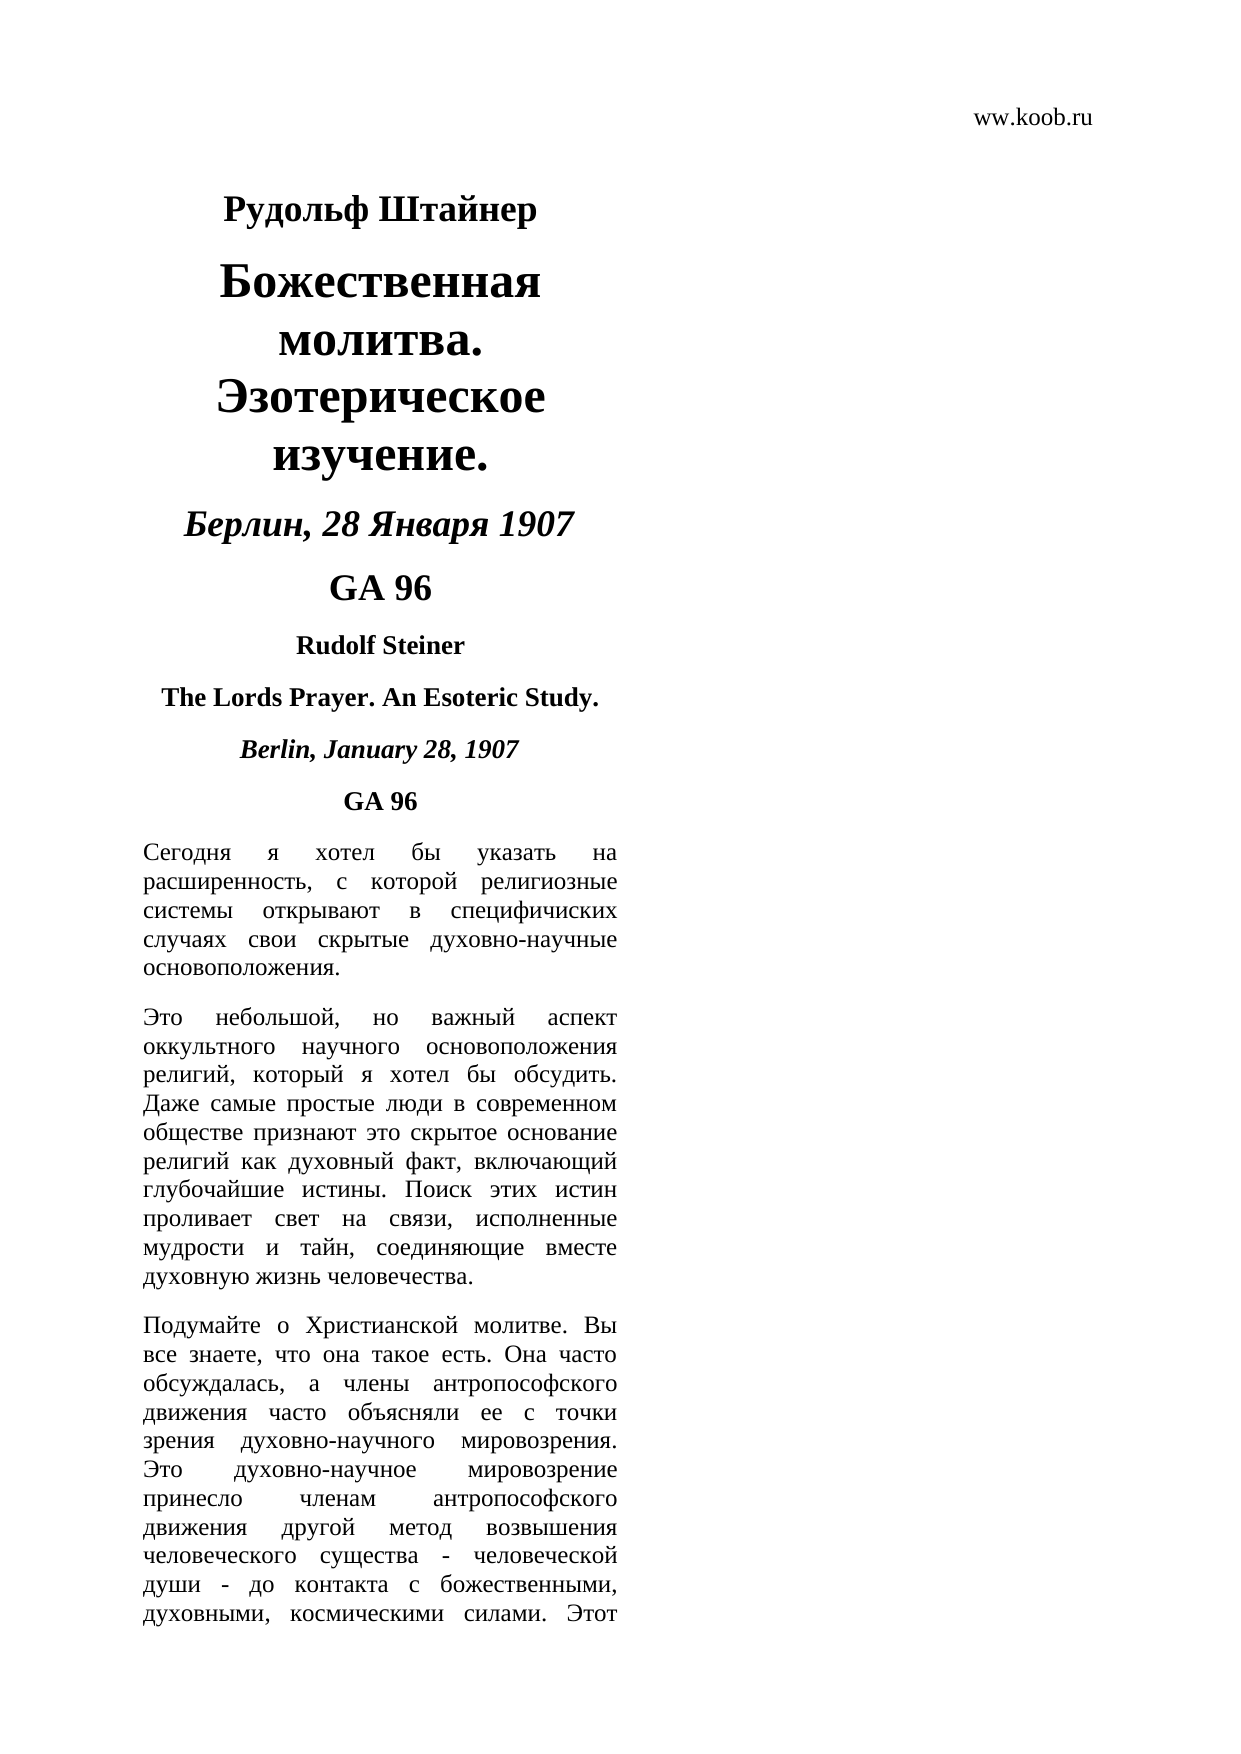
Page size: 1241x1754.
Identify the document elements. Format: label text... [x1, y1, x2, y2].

table_header [618, 176, 1093, 1627]
table_header Рудольф Штайнер Божественная молитва. Эзотерическое изучение. Берлин, 28 Января 1907 GA 96 Rudolf Steiner The Lords Prayer. An Esoteric Study. Berlin, January 28, 1907 GA 96 Сегодня я хотел бы указать на расширенность, с которой религиозные системы открывают в специфичиских случаях свои скрытые духовно-научные основоположения. Это небольшой, но важный аспект оккультного научного основоположения религий, который я хотел бы обсудить. Даже самые простые люди в современном обществе признают это скрытое основание религий как духовный факт, включающий глубочайшие истины. Поиск этих истин проливает свет на связи, исполненные мудрости и тайн, соединяющие вместе духовную жизнь человечества. Подумайте о Христианской молитве. Вы все знаете, что она такое есть. Она часто обсуждалась, а члены антропософского движения часто объясняли ее с точки зрения духовно-научного мировозрения. Это духовно-научное мировозрение принесло членам антропософского движения другой метод возвышения человеческого существа - человеческой души - до контакта с божественными, духовными, космическими силами. Этот [143, 176, 618, 1627]
